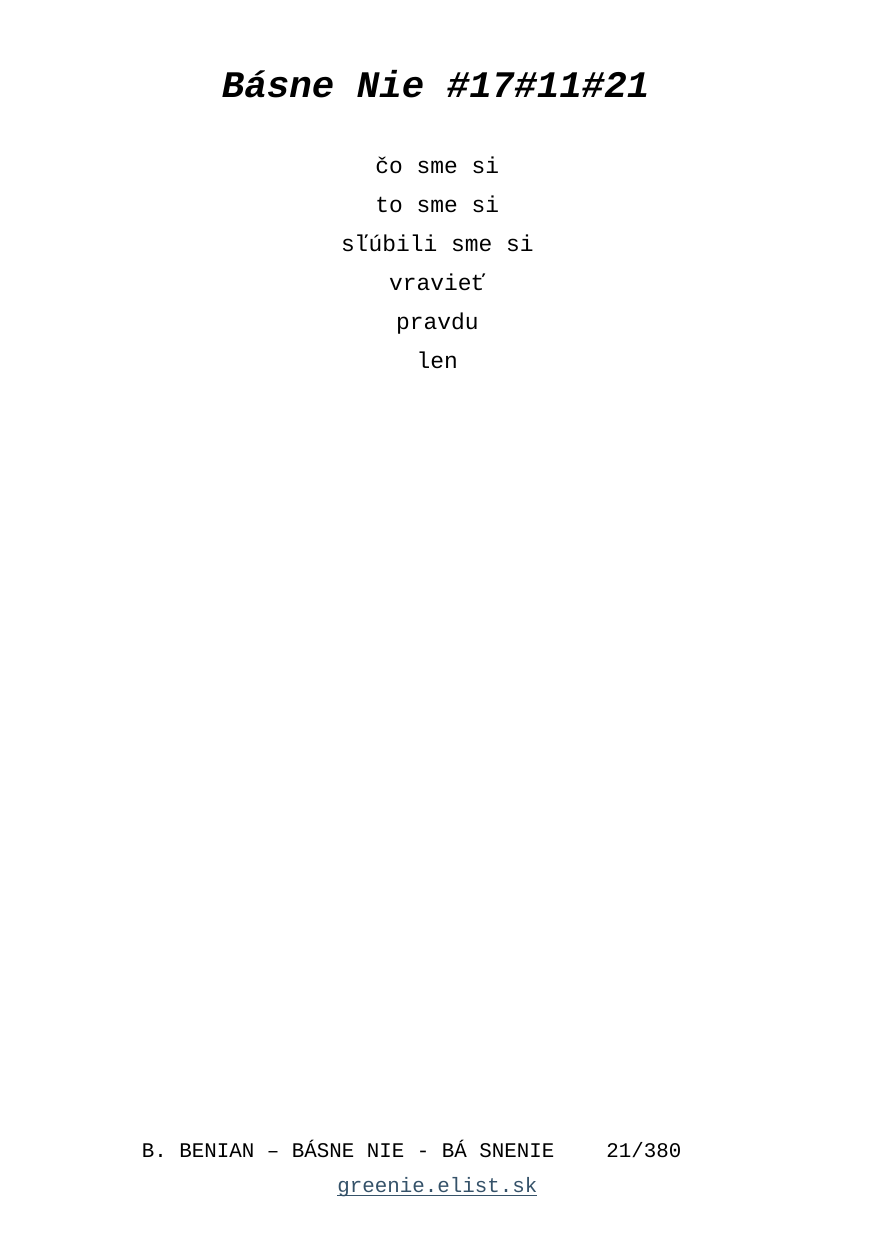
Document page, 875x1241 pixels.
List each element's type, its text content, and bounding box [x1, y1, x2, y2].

text čo sme si to sme si sľúbili sme si vravieť pravdu len [41, 155, 833, 375]
subtitle Básne Nie #17#11#21 [41, 66, 833, 109]
